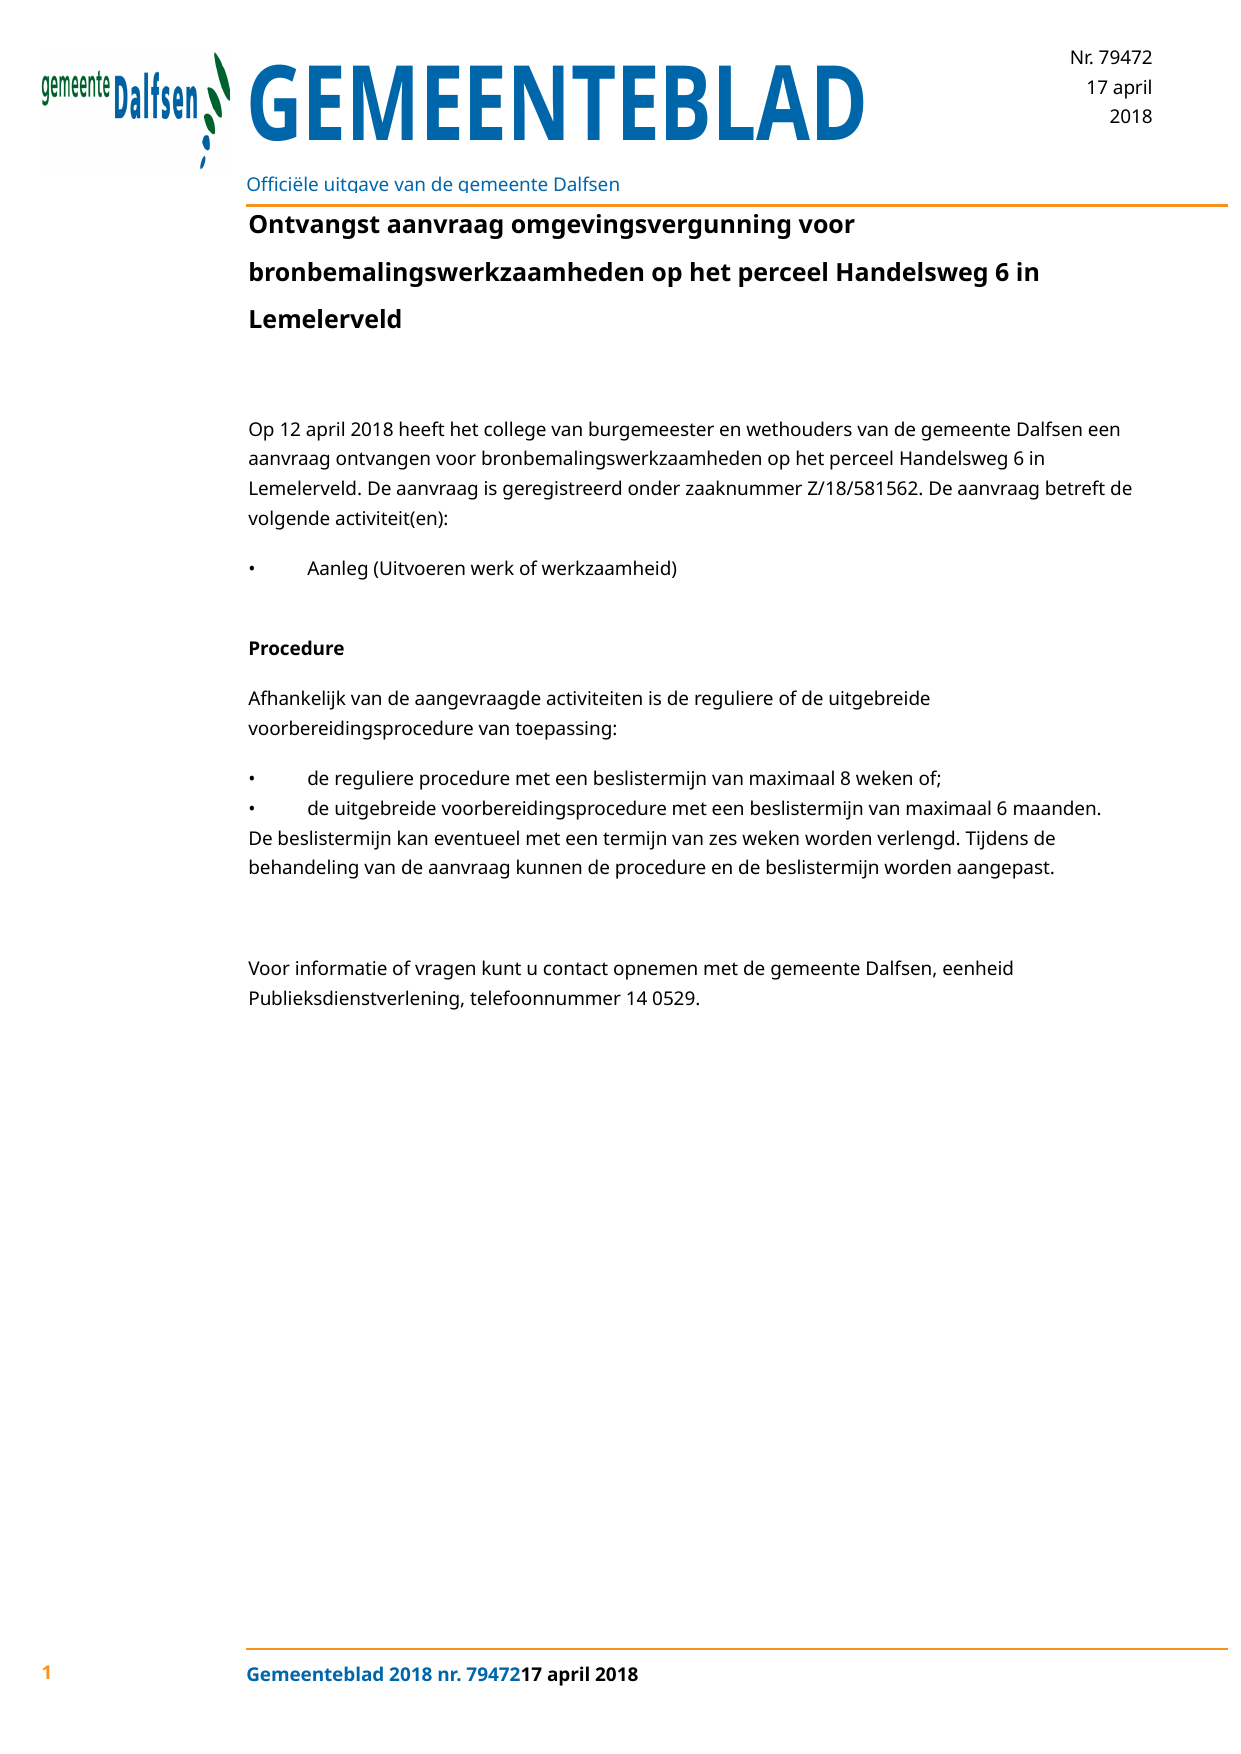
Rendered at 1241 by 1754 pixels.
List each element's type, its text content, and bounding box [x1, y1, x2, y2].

text De beslistermijn kan eventueel met een termijn van zes weken worden verlengd. Tijdens de behandeling van de aanvraag kunnen de procedure en de beslistermijn worden aangepast. [248, 825, 1152, 880]
text Afhankelijk van de aangevraagde activiteiten is de reguliere of de uitgebreide voorbereidingsprocedure van toepassing: [248, 686, 1152, 741]
text Voor informatie of vragen kunt u contact opnemen met de gemeente Dalfsen, eenheid Publieksdienstverlening, telefoonnummer 14 0529. [248, 955, 1152, 1010]
list de uitgebreide voorbereidingsprocedure met een beslistermijn van maximaal 6 maanden. [248, 795, 1152, 821]
list de reguliere procedure met een beslistermijn van maximaal 8 weken of; [248, 766, 1152, 791]
list Aanleg (Uitvoeren werk of werkzaamheid) [248, 555, 1152, 581]
picture [41, 47, 231, 172]
text Op 12 april 2018 heeft het college van burgemeester en wethouders van de gemeente Dalfsen een aanvraag ontvangen voor bronbemalingswerkzaamheden op het perceel Handelsweg 6 in Lemelerveld. De aanvraag is geregistreerd onder zaaknummer Z/18/581562. De aanvraag betreft de volgende activiteit(en): [248, 416, 1152, 530]
text Ontvangst aanvraag omgevingsvergunning voor bronbemalingswerkzaamheden op het perceel Handelsweg 6 in Lemelerveld [248, 207, 1152, 336]
text Procedure [248, 635, 1152, 661]
